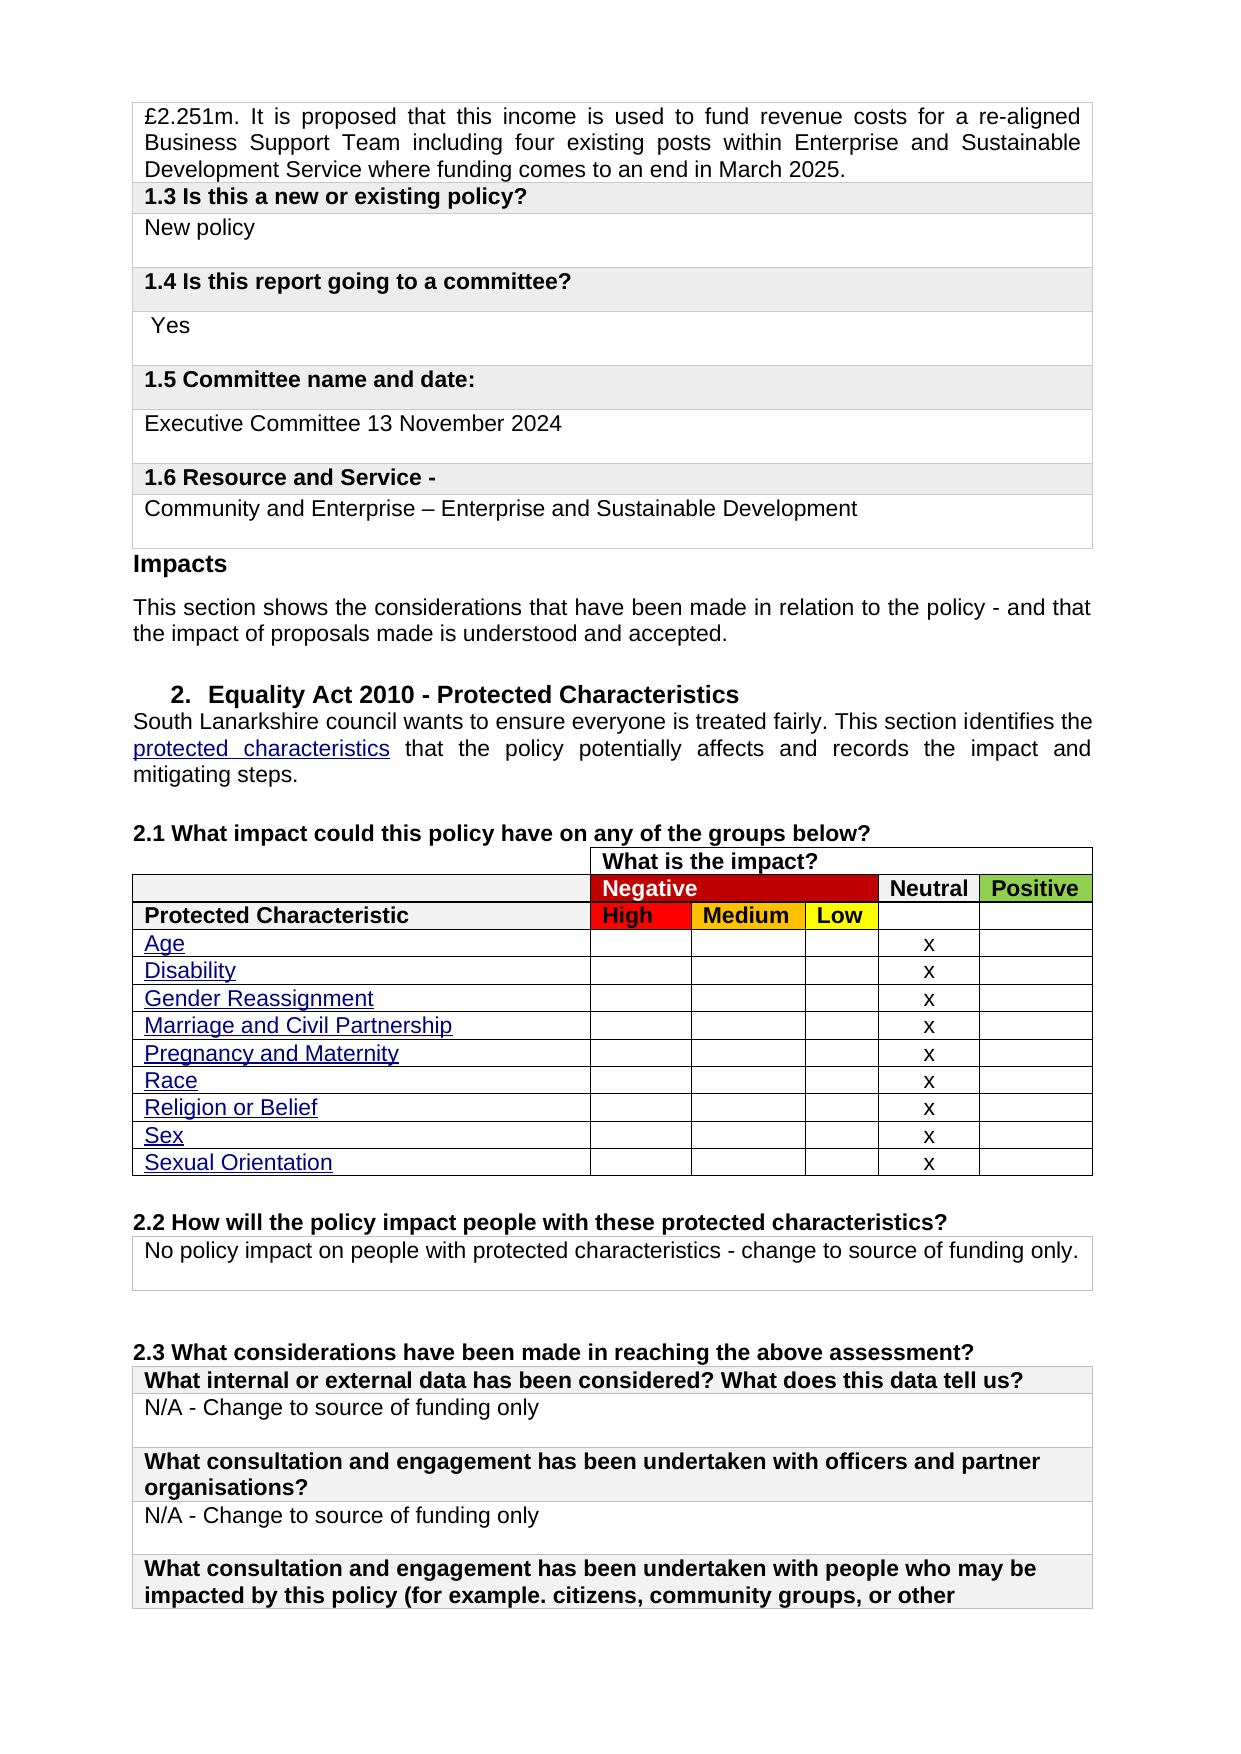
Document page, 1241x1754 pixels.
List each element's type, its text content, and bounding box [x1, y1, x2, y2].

table_cell [980, 903, 1092, 929]
table_cell Medium [692, 903, 805, 929]
table_cell Disability [133, 957, 590, 984]
table_cell x [879, 1149, 979, 1175]
table_cell [806, 957, 878, 984]
table_cell [591, 957, 691, 984]
table_cell Pregnancy and Maternity [133, 1040, 590, 1066]
table_cell [692, 1122, 805, 1148]
table_cell What consultation and engagement has been undertaken with officers and partner organisations? [133, 1448, 1092, 1501]
table_cell [591, 930, 691, 956]
table_cell [980, 1122, 1092, 1148]
table_cell [591, 1122, 691, 1148]
table_header What is the impact? [591, 848, 1092, 874]
table_cell [980, 930, 1092, 956]
table_cell Sexual Orientation [133, 1149, 590, 1175]
table_cell [806, 985, 878, 1011]
table_cell [692, 985, 805, 1011]
table_cell Marriage and Civil Partnership [133, 1012, 590, 1038]
table_cell Yes [133, 312, 1092, 365]
table_header [133, 847, 590, 874]
table_cell Religion or Belief [133, 1094, 590, 1121]
table_cell [806, 1122, 878, 1148]
table_cell Gender Reassignment [133, 985, 590, 1011]
table_cell New policy [133, 214, 1092, 267]
table_cell [692, 1040, 805, 1066]
subtitle 2.1 What impact could this policy have on any of the groups below? [133, 820, 1093, 847]
table_header What internal or external data has been considered? What does this data tell us? [133, 1367, 1092, 1393]
table_cell 1.3 Is this a new or existing policy? [133, 183, 1092, 213]
text South Lanarkshire council wants to ensure everyone is treated fairly. This section identifies the protected characteristics that the policy potentially affects and records the impact and mitigating steps. [133, 708, 1093, 787]
table_cell x [879, 1094, 979, 1121]
table_cell [591, 985, 691, 1011]
table_cell [980, 957, 1092, 984]
table_cell x [879, 1012, 979, 1038]
table_cell [980, 1067, 1092, 1093]
table_cell [692, 1067, 805, 1093]
table_cell [980, 1012, 1092, 1038]
table_cell Protected Characteristic [133, 903, 590, 929]
table_cell [692, 1094, 805, 1121]
text Impacts [133, 549, 1093, 577]
table_cell High [591, 903, 691, 929]
table_cell Positive [980, 875, 1092, 901]
table_cell [879, 903, 979, 929]
subtitle 2.3 What considerations have been made in reaching the above assessment? [133, 1339, 1093, 1366]
table_cell [692, 1012, 805, 1038]
table_cell [692, 1149, 805, 1175]
table_cell x [879, 1040, 979, 1066]
text This section shows the considerations that have been made in relation to the policy - and that the impact of proposals made is understood and accepted. [133, 594, 1093, 647]
subtitle Equality Act 2010 - Protected Characteristics [170, 679, 1093, 708]
table_cell [591, 1012, 691, 1038]
table_cell [980, 1040, 1092, 1066]
table_header No policy impact on people with protected characteristics - change to source of funding only. [133, 1237, 1092, 1289]
table_cell [692, 957, 805, 984]
table_cell [806, 1149, 878, 1175]
table_cell [591, 1040, 691, 1066]
table_cell [806, 930, 878, 956]
table_cell [692, 930, 805, 956]
table_cell [806, 1067, 878, 1093]
table_cell x [879, 957, 979, 984]
table_cell [591, 1094, 691, 1121]
table_cell [980, 985, 1092, 1011]
table_cell [980, 1094, 1092, 1121]
table_cell N/A - Change to source of funding only [133, 1394, 1092, 1447]
table_cell x [879, 1067, 979, 1093]
table_cell Low [806, 903, 878, 929]
table_cell x [879, 1122, 979, 1148]
table_cell Community and Enterprise – Enterprise and Sustainable Development [133, 495, 1092, 547]
table_cell Sex [133, 1122, 590, 1148]
table_cell [133, 875, 590, 901]
table_cell Executive Committee 13 November 2024 [133, 410, 1092, 462]
table_cell What consultation and engagement has been undertaken with people who may be impacted by this policy (for example. citizens, community groups, or other [133, 1555, 1092, 1608]
table_cell 1.4 Is this report going to a committee? [133, 268, 1092, 311]
table_cell [591, 1067, 691, 1093]
table_cell £2.251m. It is proposed that this income is used to fund revenue costs for a re-aligned Business Support Team including four existing posts within Enterprise and Sustainable Development Service where funding comes to an end in March 2025. [133, 103, 1092, 182]
table_cell [806, 1012, 878, 1038]
table_cell Negative [591, 875, 878, 901]
table_cell x [879, 930, 979, 956]
table_cell Race [133, 1067, 590, 1093]
table_cell x [879, 985, 979, 1011]
table_cell N/A - Change to source of funding only [133, 1502, 1092, 1554]
table_cell 1.6 Resource and Service - [133, 464, 1092, 494]
table_cell Neutral [879, 875, 979, 901]
table_cell [806, 1094, 878, 1121]
table_cell [806, 1040, 878, 1066]
table_cell [591, 1149, 691, 1175]
table_cell [980, 1149, 1092, 1175]
table_cell 1.5 Committee name and date: [133, 366, 1092, 409]
table_cell Age [133, 930, 590, 956]
subtitle 2.2 How will the policy impact people with these protected characteristics? [133, 1209, 1093, 1236]
